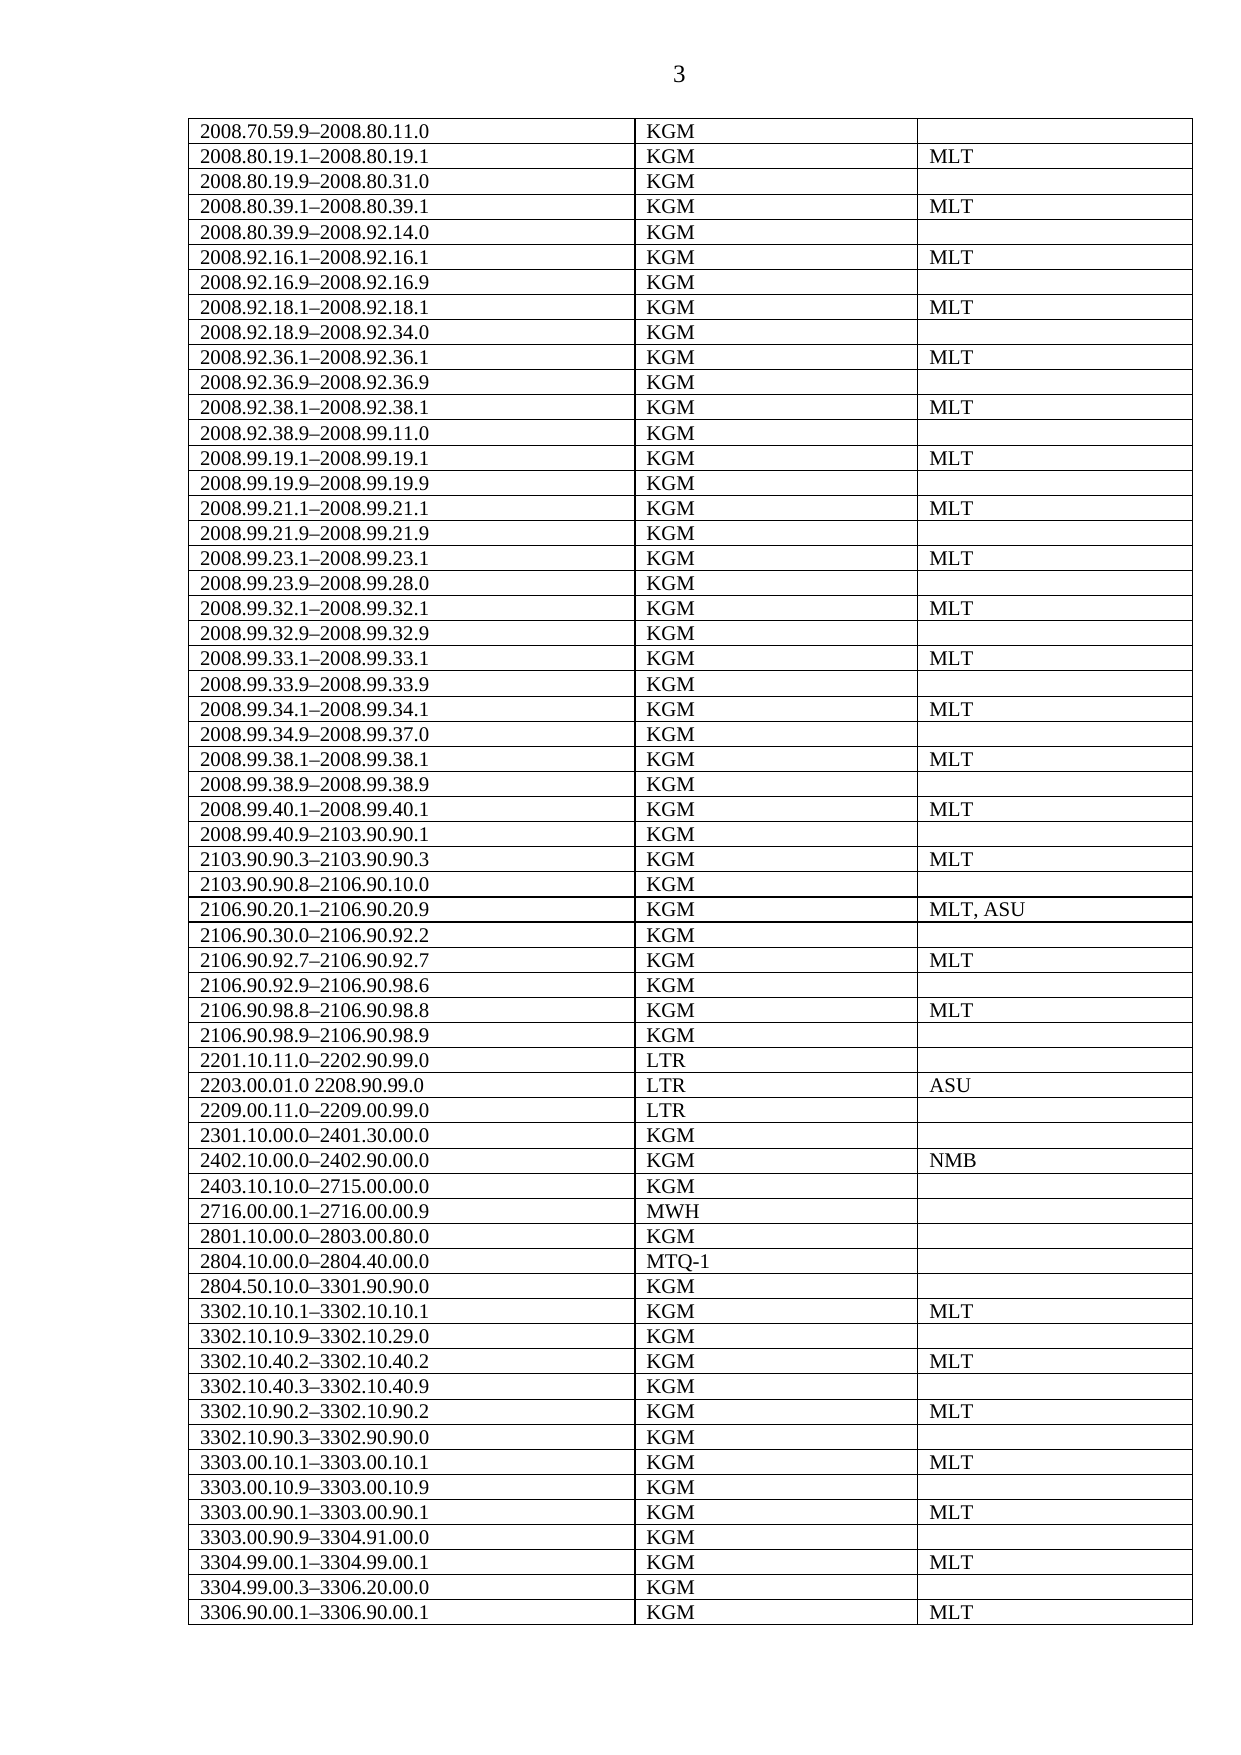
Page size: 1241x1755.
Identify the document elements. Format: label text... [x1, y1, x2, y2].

table_cell 3303.00.90.9–3304.91.00.0 [189, 1525, 634, 1549]
table_cell 2106.90.92.7–2106.90.92.7 [189, 948, 634, 972]
table_cell 2103.90.90.8–2106.90.10.0 [189, 872, 634, 896]
table_cell KGM [636, 1299, 917, 1323]
table_cell 2008.99.38.1–2008.99.38.1 [189, 747, 634, 771]
table_cell KGM [636, 1123, 917, 1147]
table_cell LTR [636, 1048, 917, 1072]
table_cell KGM [636, 270, 917, 294]
table_cell MLT [918, 144, 1192, 168]
table_cell MLT [918, 998, 1192, 1022]
table_cell [918, 1098, 1192, 1122]
table_cell [918, 923, 1192, 947]
table_cell KGM [636, 1600, 917, 1624]
table_cell KGM [636, 1450, 917, 1474]
table_cell KGM [636, 320, 917, 344]
table_cell MLT [918, 1600, 1192, 1624]
table_cell 2008.99.32.9–2008.99.32.9 [189, 621, 634, 645]
table_cell KGM [636, 521, 917, 545]
table_cell KGM [636, 144, 917, 168]
table_cell KGM [636, 923, 917, 947]
table_cell KGM [636, 119, 917, 143]
table_cell 3303.00.10.1–3303.00.10.1 [189, 1450, 634, 1474]
table_cell KGM [636, 671, 917, 696]
table_cell 2008.80.19.9–2008.80.31.0 [189, 169, 634, 193]
table_cell 3304.99.00.3–3306.20.00.0 [189, 1575, 634, 1599]
table_cell 2716.00.00.1–2716.00.00.9 [189, 1199, 634, 1223]
table_cell 3302.10.40.2–3302.10.40.2 [189, 1349, 634, 1373]
table_cell [918, 1123, 1192, 1147]
table_cell 2008.99.38.9–2008.99.38.9 [189, 772, 634, 796]
table_cell KGM [636, 571, 917, 595]
table_cell [918, 1525, 1192, 1549]
table_cell [918, 621, 1192, 645]
table_cell MLT [918, 847, 1192, 871]
table_cell 2008.92.36.9–2008.92.36.9 [189, 370, 634, 394]
table_cell [918, 119, 1192, 143]
table_cell 2008.92.36.1–2008.92.36.1 [189, 345, 634, 369]
table_cell 2008.99.21.1–2008.99.21.1 [189, 496, 634, 520]
table_cell [918, 571, 1192, 595]
table_cell [918, 1324, 1192, 1348]
table_cell KGM [636, 546, 917, 570]
table_cell [918, 320, 1192, 344]
table_cell 3303.00.90.1–3303.00.90.1 [189, 1500, 634, 1524]
table_cell [918, 1048, 1192, 1072]
table_cell MLT [918, 395, 1192, 419]
table_cell 2008.70.59.9–2008.80.11.0 [189, 119, 634, 143]
table_cell LTR [636, 1073, 917, 1097]
table_cell KGM [636, 1023, 917, 1047]
table_cell KGM [636, 195, 917, 218]
table_cell 2008.99.21.9–2008.99.21.9 [189, 521, 634, 545]
table_cell KGM [636, 245, 917, 269]
table_cell [918, 270, 1192, 294]
table_cell KGM [636, 847, 917, 871]
table_cell KGM [636, 822, 917, 846]
table_cell [918, 973, 1192, 997]
table_cell 2008.99.34.9–2008.99.37.0 [189, 722, 634, 746]
table_cell [918, 671, 1192, 696]
table_cell 2103.90.90.3–2103.90.90.3 [189, 847, 634, 871]
table_cell MLT [918, 496, 1192, 520]
table_cell [918, 420, 1192, 444]
table_cell 2804.10.00.0–2804.40.00.0 [189, 1249, 634, 1273]
table_cell [918, 722, 1192, 746]
table_cell 2402.10.00.0–2402.90.00.0 [189, 1149, 634, 1172]
table_cell 3302.10.40.3–3302.10.40.9 [189, 1374, 634, 1398]
table_cell 2008.99.23.1–2008.99.23.1 [189, 546, 634, 570]
table_cell 2106.90.30.0–2106.90.92.2 [189, 923, 634, 947]
table_cell 2203.00.01.0 2208.90.99.0 [189, 1073, 634, 1097]
table_cell MLT [918, 697, 1192, 721]
table_cell [918, 521, 1192, 545]
table_cell MLT [918, 546, 1192, 570]
table_cell KGM [636, 697, 917, 721]
table_cell KGM [636, 1550, 917, 1574]
table_cell KGM [636, 772, 917, 796]
table_cell KGM [636, 973, 917, 997]
table_cell 2106.90.20.1–2106.90.20.9 [189, 898, 634, 921]
table_cell KGM [636, 345, 917, 369]
table_cell 2403.10.10.0–2715.00.00.0 [189, 1174, 634, 1198]
table_cell 2801.10.00.0–2803.00.80.0 [189, 1224, 634, 1248]
table_cell KGM [636, 1224, 917, 1248]
table_cell [918, 1249, 1192, 1273]
table_cell KGM [636, 420, 917, 444]
table_cell 2008.92.18.1–2008.92.18.1 [189, 295, 634, 319]
table_cell KGM [636, 1425, 917, 1449]
table_cell [918, 1023, 1192, 1047]
table_cell ASU [918, 1073, 1192, 1097]
table_cell MLT, ASU [918, 898, 1192, 921]
table_cell KGM [636, 295, 917, 319]
table_cell 2008.99.23.9–2008.99.28.0 [189, 571, 634, 595]
table_cell 3306.90.00.1–3306.90.00.1 [189, 1600, 634, 1624]
table_cell 2209.00.11.0–2209.00.99.0 [189, 1098, 634, 1122]
table_cell [918, 1174, 1192, 1198]
table_cell KGM [636, 496, 917, 520]
table_cell KGM [636, 898, 917, 921]
table_cell NMB [918, 1149, 1192, 1172]
table_cell MLT [918, 1550, 1192, 1574]
table_cell MLT [918, 1349, 1192, 1373]
table_cell MLT [918, 1450, 1192, 1474]
table_cell 2008.92.16.9–2008.92.16.9 [189, 270, 634, 294]
table_cell KGM [636, 722, 917, 746]
table_cell MLT [918, 195, 1192, 218]
table_cell [918, 1274, 1192, 1298]
table_cell 2201.10.11.0–2202.90.99.0 [189, 1048, 634, 1072]
table_cell KGM [636, 1500, 917, 1524]
table_cell MLT [918, 948, 1192, 972]
table_cell 2008.99.19.1–2008.99.19.1 [189, 446, 634, 469]
table_cell KGM [636, 370, 917, 394]
table_cell KGM [636, 797, 917, 821]
table_cell MLT [918, 596, 1192, 620]
table_cell KGM [636, 395, 917, 419]
table_cell MTQ-1 [636, 1249, 917, 1273]
table_cell MLT [918, 295, 1192, 319]
table_cell 2008.99.19.9–2008.99.19.9 [189, 471, 634, 495]
table_cell KGM [636, 1324, 917, 1348]
table_cell 2008.80.19.1–2008.80.19.1 [189, 144, 634, 168]
table_cell 2106.90.98.9–2106.90.98.9 [189, 1023, 634, 1047]
table_cell 3303.00.10.9–3303.00.10.9 [189, 1475, 634, 1499]
table_cell 2301.10.00.0–2401.30.00.0 [189, 1123, 634, 1147]
table_cell KGM [636, 1575, 917, 1599]
table_cell 2008.99.34.1–2008.99.34.1 [189, 697, 634, 721]
table_cell KGM [636, 446, 917, 469]
table_cell 2008.80.39.9–2008.92.14.0 [189, 220, 634, 244]
table_cell KGM [636, 471, 917, 495]
table_cell KGM [636, 220, 917, 244]
table_cell 2008.99.40.9–2103.90.90.1 [189, 822, 634, 846]
table_cell KGM [636, 998, 917, 1022]
table_cell KGM [636, 621, 917, 645]
table_cell LTR [636, 1098, 917, 1122]
table_cell 2008.80.39.1–2008.80.39.1 [189, 195, 634, 218]
table_cell KGM [636, 747, 917, 771]
table_cell 2008.92.38.9–2008.99.11.0 [189, 420, 634, 444]
table_cell MLT [918, 1299, 1192, 1323]
table_cell KGM [636, 1174, 917, 1198]
table_cell [918, 471, 1192, 495]
table_cell MLT [918, 245, 1192, 269]
table_cell [918, 1575, 1192, 1599]
table_cell KGM [636, 596, 917, 620]
table_cell MLT [918, 446, 1192, 469]
table_cell KGM [636, 1400, 917, 1423]
table_cell MWH [636, 1199, 917, 1223]
table_cell KGM [636, 1374, 917, 1398]
table_cell [918, 1199, 1192, 1223]
table_cell [918, 1374, 1192, 1398]
table_cell 3302.10.10.9–3302.10.29.0 [189, 1324, 634, 1348]
table_cell MLT [918, 345, 1192, 369]
table_cell MLT [918, 747, 1192, 771]
table_cell 2106.90.92.9–2106.90.98.6 [189, 973, 634, 997]
table_cell 2008.99.40.1–2008.99.40.1 [189, 797, 634, 821]
table_cell 3302.10.90.2–3302.10.90.2 [189, 1400, 634, 1423]
table_cell [918, 370, 1192, 394]
table_cell [918, 1425, 1192, 1449]
table_cell 2008.99.32.1–2008.99.32.1 [189, 596, 634, 620]
table_cell 2008.92.18.9–2008.92.34.0 [189, 320, 634, 344]
table_cell KGM [636, 1525, 917, 1549]
table_cell MLT [918, 646, 1192, 670]
table_cell [918, 1224, 1192, 1248]
table_cell [918, 1475, 1192, 1499]
table_cell KGM [636, 1475, 917, 1499]
table_cell MLT [918, 1400, 1192, 1423]
table_cell 2008.99.33.9–2008.99.33.9 [189, 671, 634, 696]
table_cell [918, 822, 1192, 846]
table_cell KGM [636, 1149, 917, 1172]
table_cell 3302.10.10.1–3302.10.10.1 [189, 1299, 634, 1323]
table_cell 2106.90.98.8–2106.90.98.8 [189, 998, 634, 1022]
table_cell KGM [636, 169, 917, 193]
table_cell MLT [918, 1500, 1192, 1524]
table_cell KGM [636, 646, 917, 670]
table_cell 2008.92.16.1–2008.92.16.1 [189, 245, 634, 269]
table_cell [918, 772, 1192, 796]
table_cell KGM [636, 1274, 917, 1298]
table_cell 2008.99.33.1–2008.99.33.1 [189, 646, 634, 670]
table_cell [918, 872, 1192, 896]
table_cell 3302.10.90.3–3302.90.90.0 [189, 1425, 634, 1449]
table_cell KGM [636, 872, 917, 896]
table_cell MLT [918, 797, 1192, 821]
table_cell KGM [636, 948, 917, 972]
table_cell KGM [636, 1349, 917, 1373]
table_cell 2008.92.38.1–2008.92.38.1 [189, 395, 634, 419]
table_cell [918, 220, 1192, 244]
table_cell [918, 169, 1192, 193]
table_cell 3304.99.00.1–3304.99.00.1 [189, 1550, 634, 1574]
table_cell 2804.50.10.0–3301.90.90.0 [189, 1274, 634, 1298]
